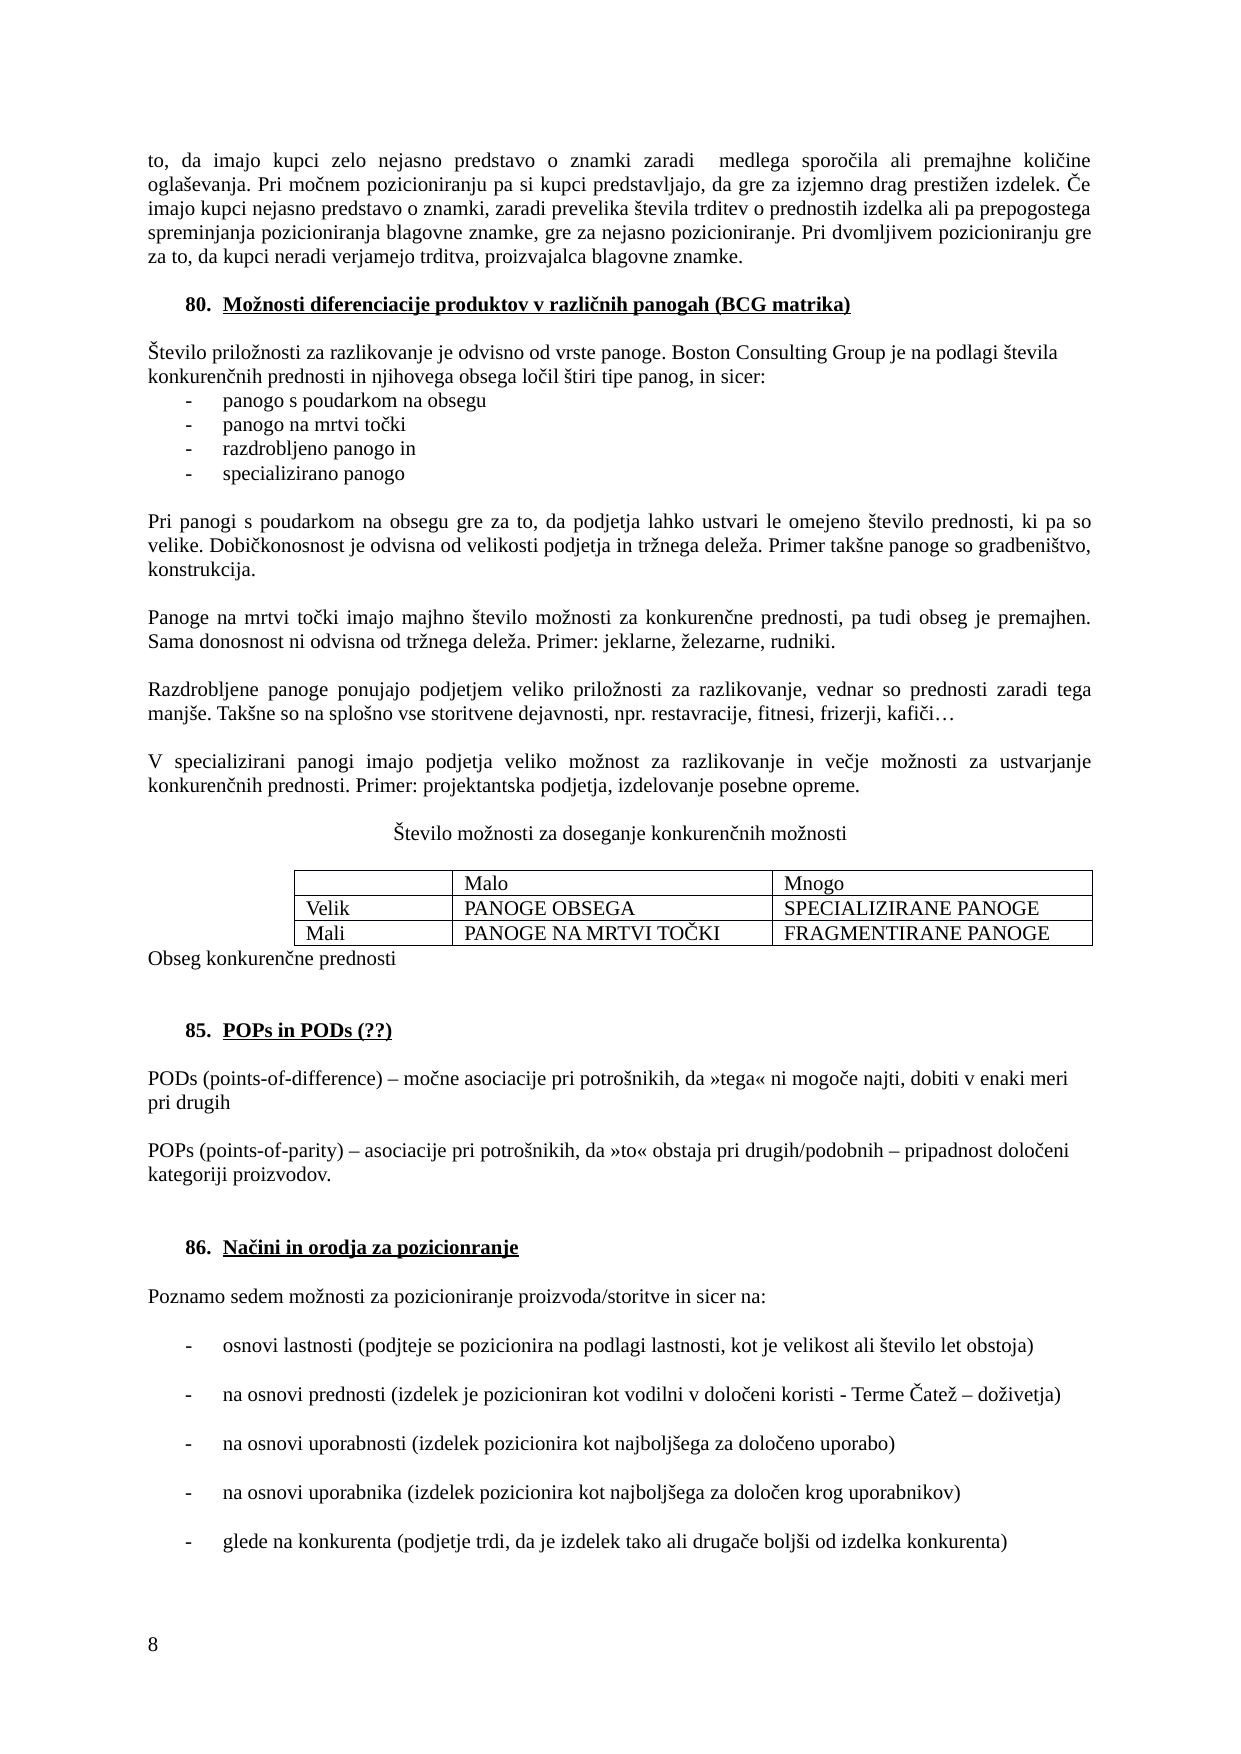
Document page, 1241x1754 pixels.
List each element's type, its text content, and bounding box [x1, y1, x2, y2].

text PODs (points-of-difference) – močne asociacije pri potrošnikih, da »tega« ni mogoče najti, dobiti v enaki meri pri drugih [148, 1066, 1093, 1114]
text to, da imajo kupci zelo nejasno predstavo o znamki zaradi medlega sporočila ali premajhne količine oglaševanja. Pri močnem pozicioniranju pa si kupci predstavljajo, da gre za izjemno drag prestižen izdelek. Če imajo kupci nejasno predstavo o znamki, zaradi prevelika števila trditev o prednostih izdelka ali pa prepogostega spreminjanja pozicioniranja blagovne znamke, gre za nejasno pozicioniranje. Pri dvomljivem pozicioniranju gre za to, da kupci neradi verjamejo trditva, proizvajalca blagovne znamke. [148, 148, 1093, 268]
text Število priložnosti za razlikovanje je odvisno od vrste panoge. Boston Consulting Group je na podlagi števila konkurenčnih prednosti in njihovega obsega ločil štiri tipe panog, in sicer: [148, 340, 1093, 388]
subtitle na osnovi uporabnosti (izdelek pozicionira kot najboljšega za določeno uporabo) [185, 1431, 1093, 1455]
table_cell Velik [295, 896, 452, 920]
list POPs in PODs (??) [185, 1018, 1093, 1042]
text Razdrobljene panoge ponujajo podjetjem veliko priložnosti za razlikovanje, vednar so prednosti zaradi tega manjše. Takšne so na splošno vse storitvene dejavnosti, npr. restavracije, fitnesi, frizerji, kafiči… [148, 677, 1093, 725]
list razdrobljeno panogo in [185, 436, 1093, 460]
text Panoge na mrtvi točki imajo majhno število možnosti za konkurenčne prednosti, pa tudi obseg je premajhen. Sama donosnost ni odvisna od tržnega deleža. Primer: jeklarne, železarne, rudniki. [148, 605, 1093, 653]
table_header Mnogo [773, 871, 1092, 894]
list Načini in orodja za pozicionranje [185, 1234, 1093, 1259]
subtitle Poznamo sedem možnosti za pozicioniranje proizvoda/storitve in sicer na: [148, 1284, 1093, 1308]
list Možnosti diferenciacije produktov v različnih panogah (BCG matrika) [185, 292, 1093, 316]
subtitle osnovi lastnosti (podjteje se pozicionira na podlagi lastnosti, kot je velikost ali število let obstoja) [185, 1333, 1093, 1357]
text V specializirani panogi imajo podjetja veliko možnost za razlikovanje in večje možnosti za ustvarjanje konkurenčnih prednosti. Primer: projektantska podjetja, izdelovanje posebne opreme. [148, 749, 1093, 797]
table_header [295, 871, 452, 894]
text Pri panogi s poudarkom na obsegu gre za to, da podjetja lahko ustvari le omejeno število prednosti, ki pa so velike. Dobičkonosnost je odvisna od velikosti podjetja in tržnega deleža. Primer takšne panoge so gradbeništvo, konstrukcija. [148, 508, 1093, 581]
text Število možnosti za doseganje konkurenčnih možnosti [148, 821, 1093, 845]
table_cell PANOGE NA MRTVI TOČKI [453, 921, 772, 945]
subtitle na osnovi uporabnika (izdelek pozicionira kot najboljšega za določen krog uporabnikov) [185, 1480, 1093, 1504]
table_cell Mali [295, 921, 452, 945]
list panogo na mrtvi točki [185, 412, 1093, 436]
table_cell FRAGMENTIRANE PANOGE [773, 921, 1092, 945]
table_header Malo [453, 871, 772, 894]
list specializirano panogo [185, 460, 1093, 484]
text Obseg konkurenčne prednosti [148, 946, 1093, 970]
subtitle glede na konkurenta (podjetje trdi, da je izdelek tako ali drugače boljši od izdelka konkurenta) [185, 1529, 1093, 1553]
text POPs (points-of-parity) – asociacije pri potrošnikih, da »to« obstaja pri drugih/podobnih – pripadnost določeni kategoriji proizvodov. [148, 1138, 1093, 1186]
list panogo s poudarkom na obsegu [185, 388, 1093, 412]
subtitle na osnovi prednosti (izdelek je pozicioniran kot vodilni v določeni koristi - Terme Čatež – doživetja) [185, 1382, 1093, 1406]
table_cell PANOGE OBSEGA [453, 896, 772, 920]
table_cell SPECIALIZIRANE PANOGE [773, 896, 1092, 920]
